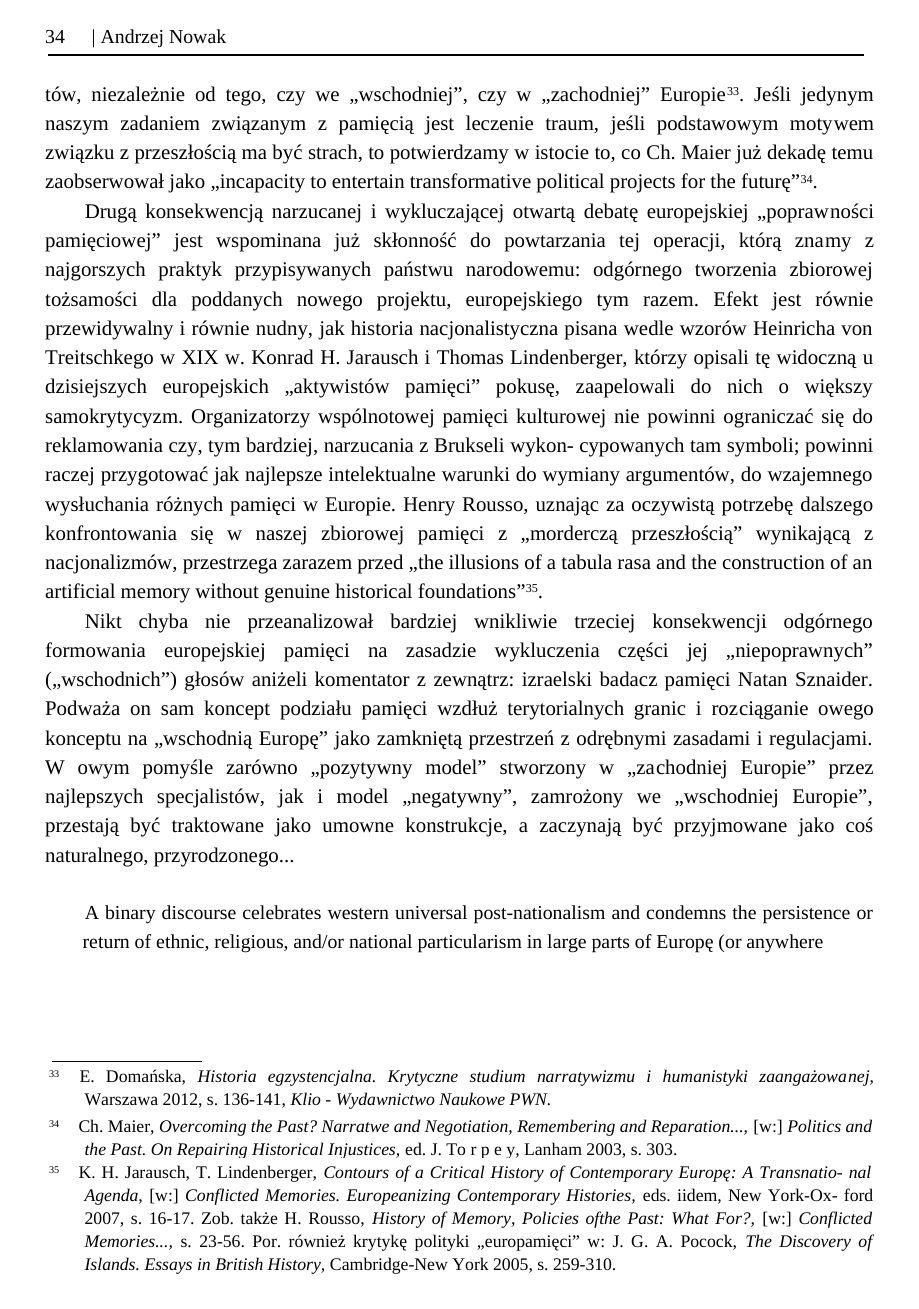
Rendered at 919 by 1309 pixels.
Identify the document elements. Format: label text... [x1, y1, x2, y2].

text Drugą konsekwencją narzucanej i wykluczającej otwartą debatę europejskiej „popraw­ności pamięciowej” jest wspominana już skłonność do powtarzania tej operacji, którą zna­my z najgorszych praktyk przypisywanych państwu narodowemu: odgórnego tworzenia zbiorowej tożsamości dla poddanych nowego projektu, europejskiego tym razem. Efekt jest równie przewidywalny i równie nudny, jak historia nacjonalistyczna pisana wedle wzorów Heinricha von Treitschkego w XIX w. Konrad H. Jarausch i Thomas Lindenberger, którzy opisali tę widoczną u dzisiejszych europejskich „aktywistów pamięci” pokusę, zaapelowali do nich o większy samokrytycyzm. Organizatorzy wspólnotowej pamięci kulturowej nie powinni ograniczać się do reklamowania czy, tym bardziej, narzucania z Brukseli wykon- cypowanych tam symboli; powinni raczej przygotować jak najlepsze intelektualne warunki do wymiany argumentów, do wzajemnego wysłuchania różnych pamięci w Europie. Henry Rousso, uznając za oczywistą potrzebę dalszego konfrontowania się w naszej zbiorowej pa­mięci z „morderczą przeszłością” wynikającą z nacjonalizmów, przestrzega zarazem przed „the illusions of a tabula rasa and the construction of an artificial memory without genuine historical foundations”35. [45, 199, 874, 603]
text 34 Ch. Maier, Overcoming the Past? Narratwe and Negotiation, Remembering and Reparation..., [w:] Politics and the Past. On Repairing Historical Injustices, ed. J. To r p e y, Lanham 2003, s. 303. [49, 1116, 874, 1157]
text 35 K. H. Jarausch, T. Lindenberger, Contours of a Critical History of Contemporary Europę: A Transnatio- nal Agenda, [w:] Conflicted Memories. Europeanizing Contemporary Histories, eds. iidem, New York-Ox- ford 2007, s. 16-17. Zob. także H. Rousso, History of Memory, Policies ofthe Past: What For?, [w:] Conflic­ted Memories..., s. 23-56. Por. również krytykę polityki „europamięci” w: J. G. A. Pocock, The Discovery of Islands. Essays in British History, Cambridge-New York 2005, s. 259-310. [49, 1162, 874, 1274]
text 34 | Andrzej Nowak [45, 25, 239, 47]
text 33 E. Domańska, Historia egzystencjalna. Krytyczne studium narratywizmu i humanistyki zaangażowa­nej, Warszawa 2012, s. 136-141, Klio - Wydawnictwo Naukowe PWN. [49, 1066, 874, 1109]
text A binary discourse celebrates western universal post-nationalism and condemns the persistence or return of ethnic, religious, and/or national particularism in large parts of Europę (or anywhere [82, 901, 874, 953]
text Nikt chyba nie przeanalizował bardziej wnikliwie trzeciej konsekwencji odgórnego formowania europejskiej pamięci na zasadzie wykluczenia części jej „niepoprawnych” („wschodnich”) głosów aniżeli komentator z zewnątrz: izraelski badacz pamięci Natan Sznaider. Podważa on sam koncept podziału pamięci wzdłuż terytorialnych granic i roz­ciąganie owego konceptu na „wschodnią Europę” jako zamkniętą przestrzeń z odrębnymi zasadami i regulacjami. W owym pomyśle zarówno „pozytywny model” stworzony w „za­chodniej Europie” przez najlepszych specjalistów, jak i model „negatywny”, zamrożony we „wschodniej Europie”, przestają być traktowane jako umowne konstrukcje, a zaczynają być przyjmowane jako coś naturalnego, przyrodzonego... [45, 608, 874, 867]
text tów, niezależnie od tego, czy we „wschodniej”, czy w „zachodniej” Europie33. Jeśli jedynym naszym zadaniem związanym z pamięcią jest leczenie traum, jeśli podstawowym moty­wem związku z przeszłością ma być strach, to potwierdzamy w istocie to, co Ch. Maier już dekadę temu zaobserwował jako „incapacity to entertain transformative political projects for the futurę”34. [45, 82, 874, 193]
